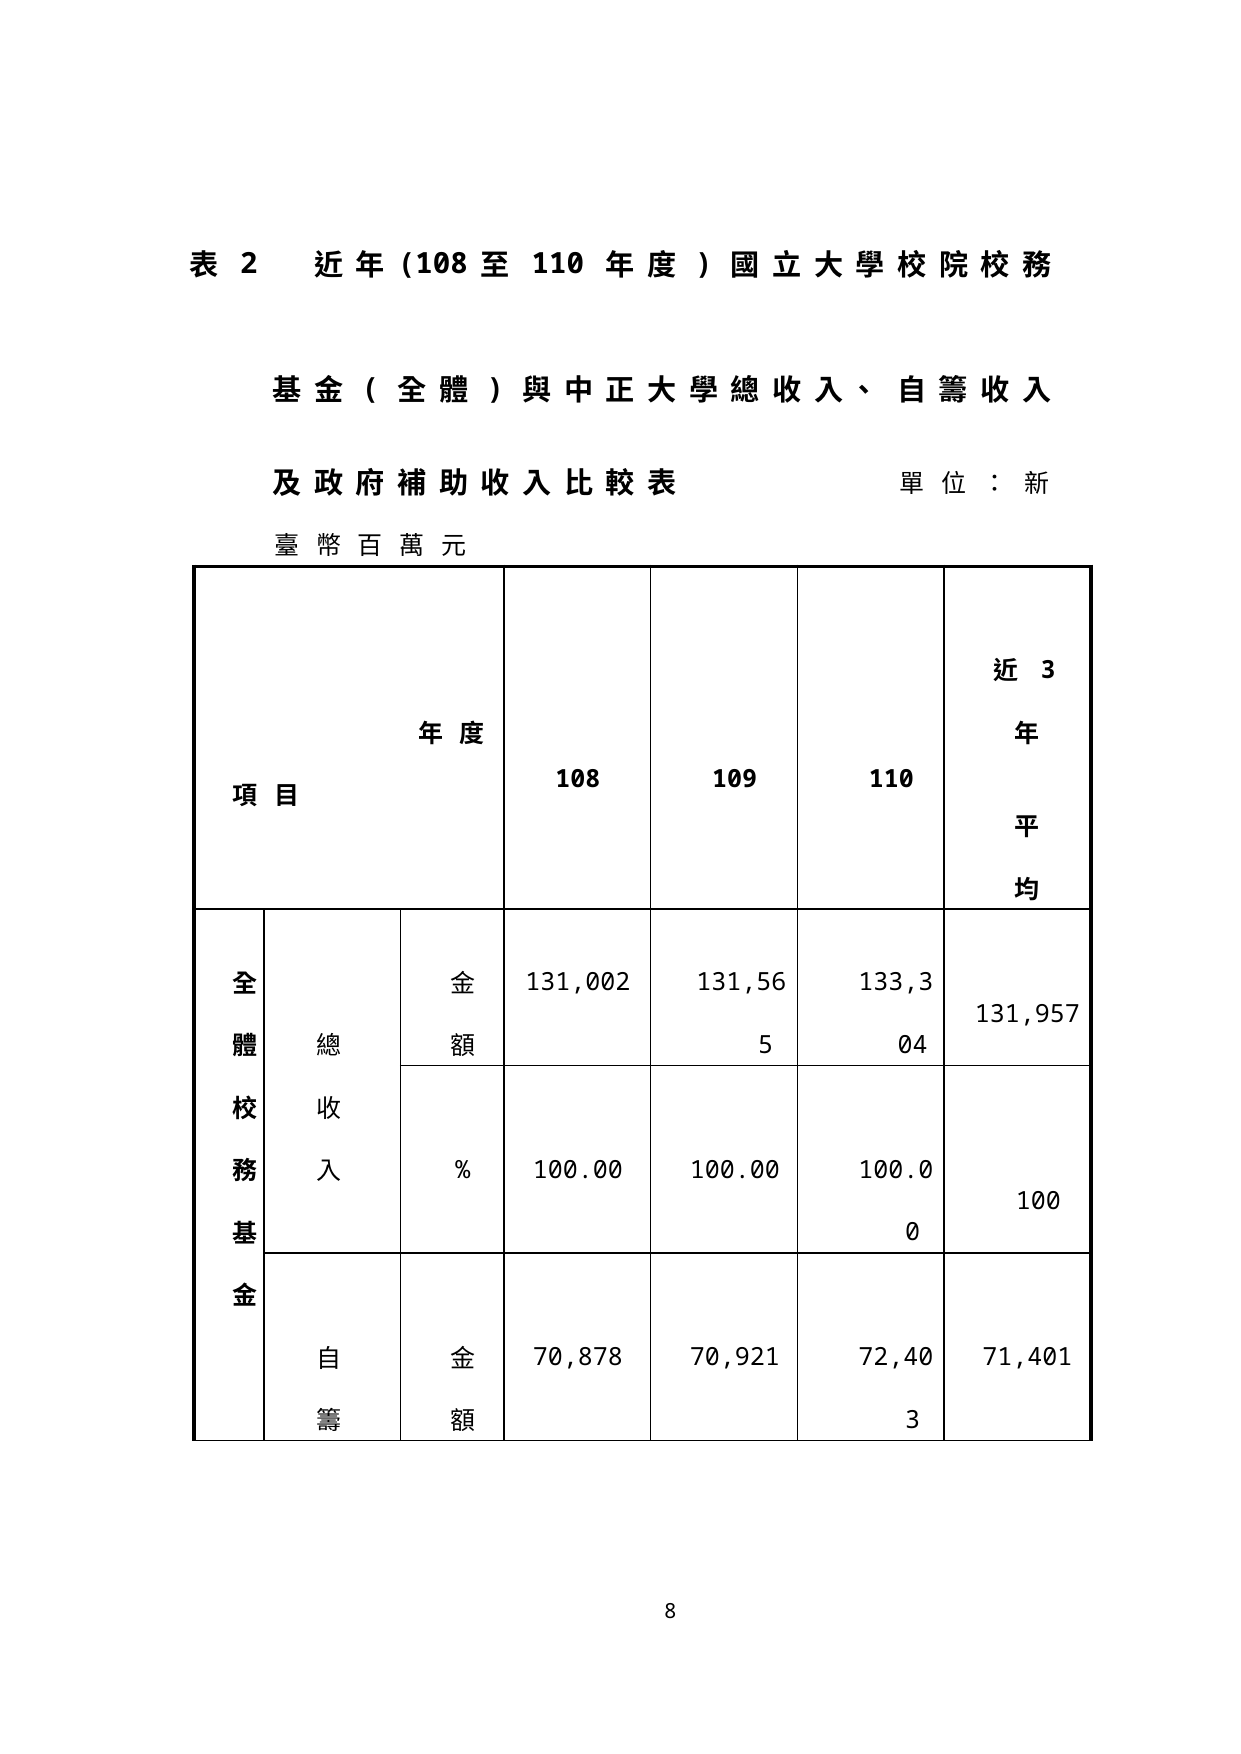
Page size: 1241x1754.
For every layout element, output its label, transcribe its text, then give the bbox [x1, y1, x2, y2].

table_cell 100.00 [798, 1066, 943, 1252]
table_cell 71,401 [945, 1254, 1089, 1439]
table_cell 133,304 [798, 910, 943, 1064]
table_cell 70,878 [505, 1254, 650, 1439]
table_cell 自籌 [265, 1254, 400, 1439]
table_cell 100.00 [651, 1066, 797, 1252]
table_header 108 [505, 568, 650, 908]
table_cell % [401, 1066, 503, 1252]
table_cell 72,403 [798, 1254, 943, 1439]
table_cell 70,921 [651, 1254, 797, 1439]
table_cell 金額 [401, 910, 503, 1064]
table_cell 131,957 [945, 910, 1089, 1064]
table_header 年度 項目 [196, 568, 503, 908]
table_header 近3年 平 均 [945, 568, 1089, 908]
table_cell 全體校務基金 [196, 910, 263, 1439]
table_header 110 [798, 568, 943, 908]
table_cell 100 [945, 1066, 1089, 1252]
table_cell 131,002 [505, 910, 650, 1064]
table_cell 金額 [401, 1254, 503, 1439]
table_cell 100.00 [505, 1066, 650, 1252]
text 表2 近年(108至110年度)國立大學校院校務基金(全體)與中正大學總收入、自籌收入及政府補助收入比較表 單位：新臺幣百萬元 [183, 189, 1058, 564]
table_header 109 [651, 568, 797, 908]
table_cell 總收入 [265, 910, 400, 1252]
table_cell 131,565 [651, 910, 797, 1064]
